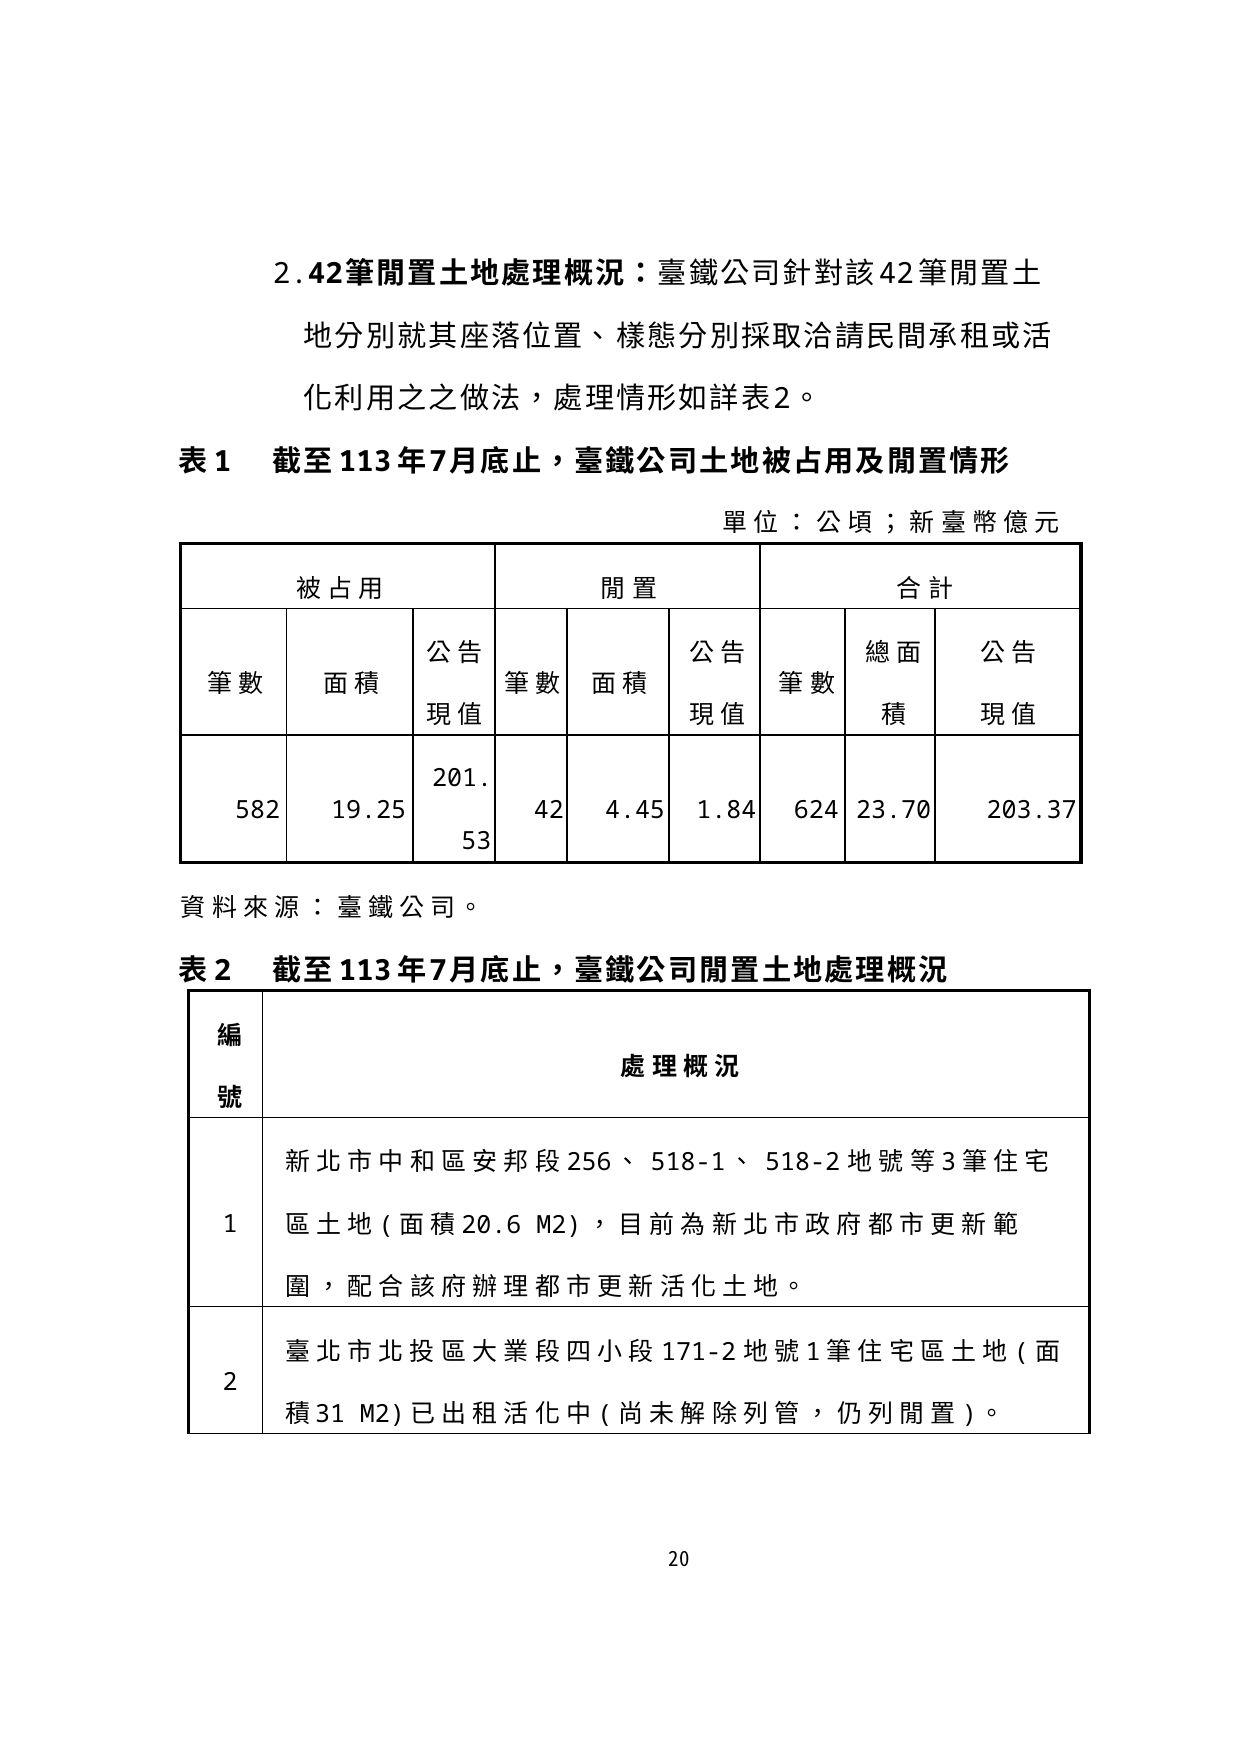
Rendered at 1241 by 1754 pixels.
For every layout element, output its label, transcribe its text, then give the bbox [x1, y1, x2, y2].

text 2.42筆閒置土地處理概況：臺鐵公司針對該42筆閒置土地分別就其座落位置、樣態分別採取洽請民間承租或活化利用之之做法，處理情形如詳表2。 [266, 229, 1063, 417]
table_cell 201.53 [414, 736, 494, 861]
table_cell 面積 [568, 609, 668, 734]
table_cell 公告 現值 [670, 609, 759, 734]
table_cell 筆數 [496, 609, 566, 734]
text 表2 截至113年7月底止，臺鐵公司閒置土地處理概況 [177, 926, 1063, 989]
table_header 被占用 [182, 545, 494, 607]
table_cell 624 [761, 736, 844, 861]
text 單位：公頃；新臺幣億元 [177, 479, 1063, 542]
table_header 處理概況 [263, 992, 1088, 1117]
table_cell 203.37 [936, 736, 1079, 861]
table_cell 臺北市北投區大業段四小段171-2地號1筆住宅區土地(面積31 M2)已出租活化中(尚未解除列管，仍列閒置)。 [263, 1307, 1088, 1432]
table_cell 42 [496, 736, 566, 861]
table_header 編號 [190, 992, 262, 1117]
text 資料來源：臺鐵公司。 [177, 864, 1063, 926]
table_cell 新北市中和區安邦段256、518-1、518-2地號等3筆住宅區土地(面積20.6 M2)，目前為新北市政府都市更新範圍，配合該府辦理都市更新活化土地。 [263, 1118, 1088, 1306]
table_cell 19.25 [287, 736, 412, 861]
table_header 合計 [761, 545, 1079, 607]
table_header 閒置 [496, 545, 759, 607]
table_cell 1 [190, 1118, 262, 1306]
table_cell 582 [182, 736, 286, 861]
table_cell 23.70 [846, 736, 934, 861]
table_cell 面積 [287, 609, 412, 734]
text 表1 截至113年7月底止，臺鐵公司土地被占用及閒置情形 [177, 417, 1063, 479]
table_cell 公告 現值 [936, 609, 1079, 734]
table_cell 4.45 [568, 736, 668, 861]
table_cell 1.84 [670, 736, 759, 861]
table_cell 筆數 [761, 609, 844, 734]
table_cell 2 [190, 1307, 262, 1432]
table_cell 筆數 [182, 609, 286, 734]
table_cell 總面積 [846, 609, 934, 734]
table_cell 公告 現值 [414, 609, 494, 734]
